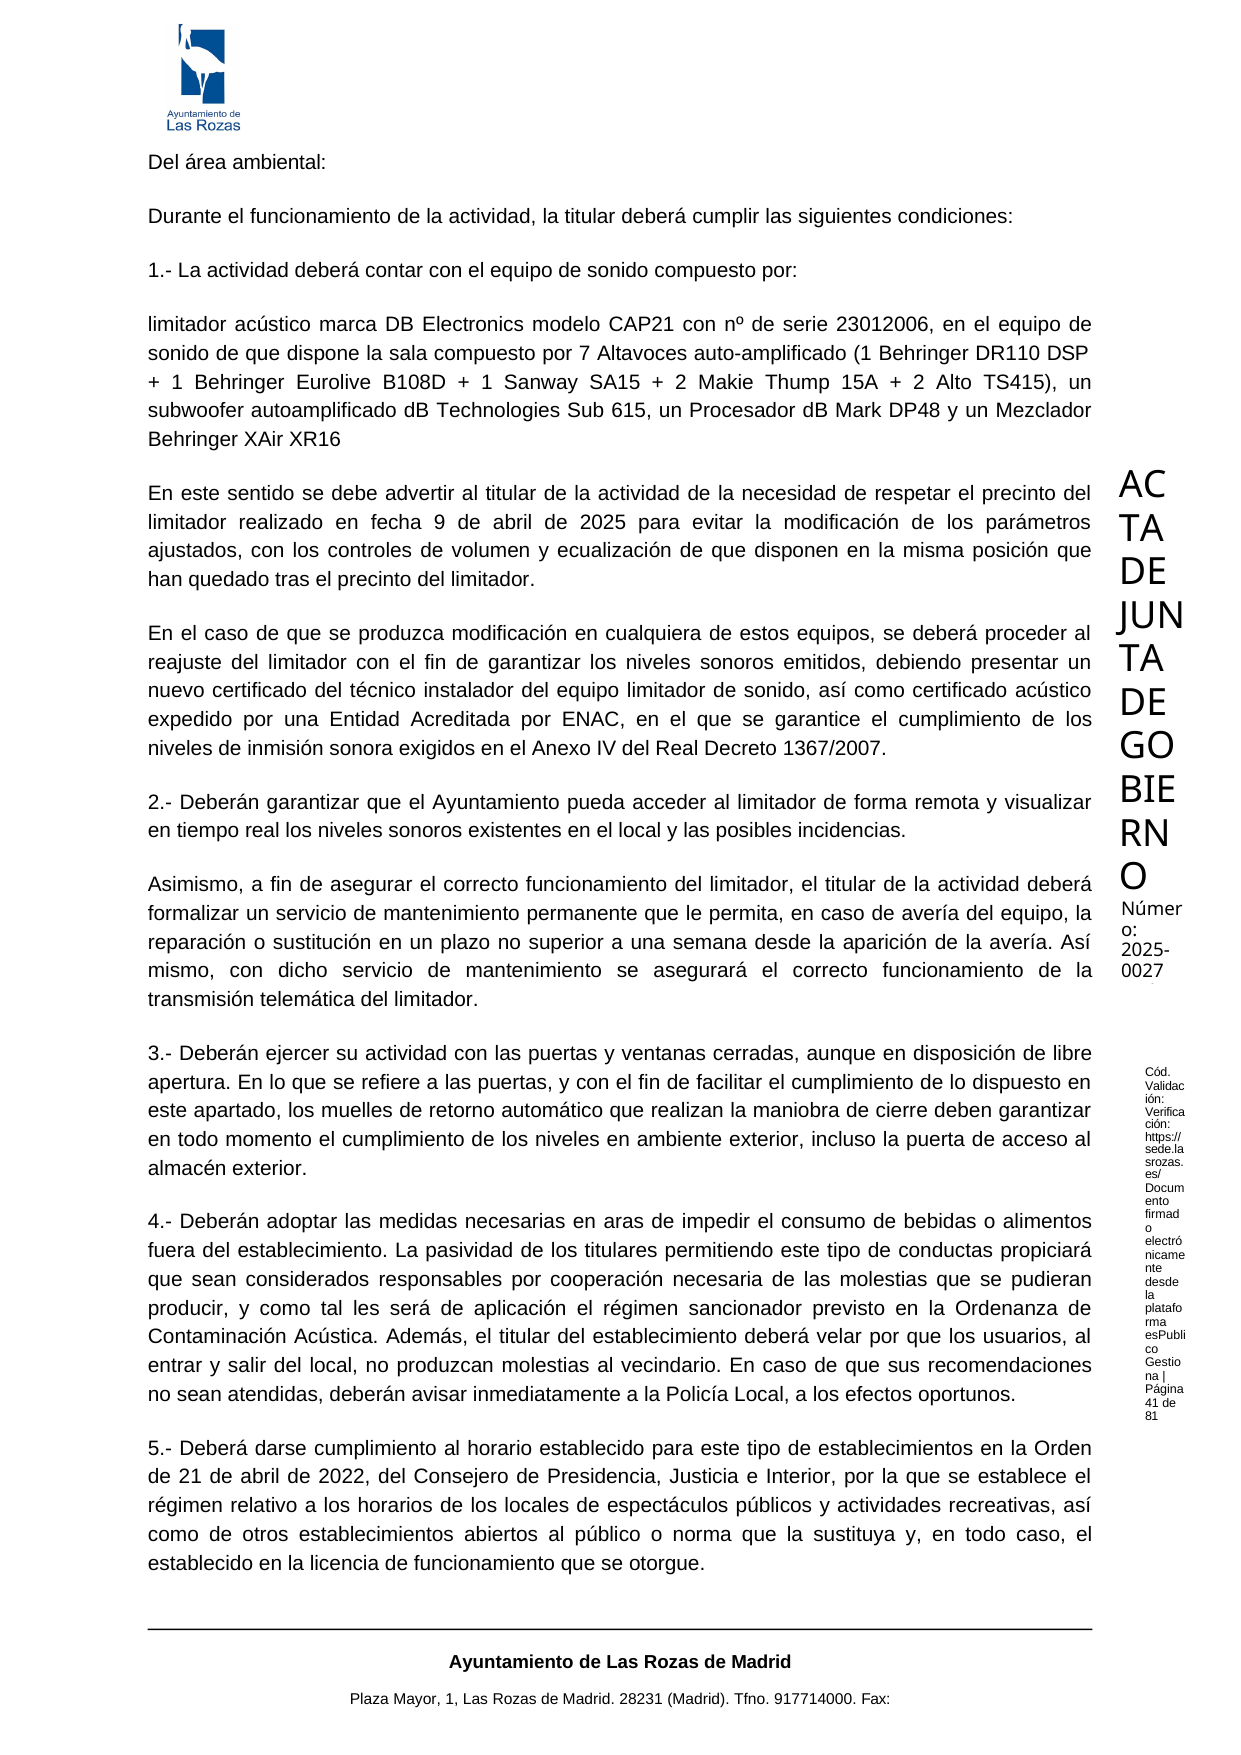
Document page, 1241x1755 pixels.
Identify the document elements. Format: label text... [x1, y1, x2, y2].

text + 1 Behringer Eurolive B108D + 1 Sanway SA15 + 2 Makie Thump 15A + 2 Alto TS415), un subwoofer autoamplificado dB Technologies Sub 615, un Procesador dB Mark DP48 y un Mezclador Behringer XAir XR16 [148, 369, 1093, 451]
text En el caso de que se produzca modificación en cualquiera de estos equipos, se deberá proceder al reajuste del limitador con el fin de garantizar los niveles sonoros emitidos, debiendo presentar un nuevo certificado del técnico instalador del equipo limitador de sonido, así como certificado acústico expedido por una Entidad Acreditada por ENAC, en el que se garantice el cumplimiento de los niveles de inmisión sonora exigidos en el Anexo IV del Real Decreto 1367/2007. [148, 621, 1093, 760]
text Asimismo, a fin de asegurar el correcto funcionamiento del limitador, el titular de la actividad deberá formalizar un servicio de mantenimiento permanente que le permita, en caso de avería del equipo, la reparación o sustitución en un plazo no superior a una semana desde la aparición de la avería. Así mismo, con dicho servicio de mantenimiento se asegurará el correcto funcionamiento de la transmisión telemática del limitador. [148, 872, 1093, 1011]
text 4.- Deberán adoptar las medidas necesarias en aras de impedir el consumo de bebidas o alimentos fuera del establecimiento. La pasividad de los titulares permitiendo este tipo de conductas propiciará que sean considerados responsables por cooperación necesaria de las molestias que se pudieran producir, y como tal les será de aplicación el régimen sancionador previsto en la Ordenanza de Contaminación Acústica. Además, el titular del establecimiento deberá velar por que los usuarios, al entrar y salir del local, no produzcan molestias al vecindario. En caso de que sus recomendaciones no sean atendidas, deberán avisar inmediatamente a la Policía Local, a los efectos oportunos. [148, 1209, 1093, 1406]
text Del área ambiental: [148, 150, 1211, 174]
text limitador acústico marca DB Electronics modelo CAP21 con nº de serie 23012006, en el equipo de sonido de que dispone la sala compuesto por 7 Altavoces auto-amplificado (1 Behringer DR110 DSP [148, 312, 1093, 365]
text [1143, 1064, 1186, 1602]
text Documento firmado electrónicamente desde la plataforma esPublico Gestiona | Página 41 de 81 [1145, 1181, 1186, 1423]
text ACTA DE JUNTA DE GOBIERNO [1119, 463, 1185, 898]
text Número: 2025-0027 Fecha: 01/07/2025 [1121, 898, 1185, 983]
text 2.- Deberán garantizar que el Ayuntamiento pueda acceder al limitador de forma remota y visualizar en tiempo real los niveles sonoros existentes en el local y las posibles incidencias. [148, 789, 1093, 842]
text En este sentido se debe advertir al titular de la actividad de la necesidad de respetar el precinto del limitador realizado en fecha 9 de abril de 2025 para evitar la modificación de los parámetros ajustados, con los controles de volumen y ecualización de que disponen en la misma posición que han quedado tras el precinto del limitador. [148, 481, 1093, 591]
text 5.- Deberá darse cumplimiento al horario establecido para este tipo de establecimientos en la Orden de 21 de abril de 2022, del Consejero de Presidencia, Justicia e Interior, por la que se establece el régimen relativo a los horarios de los locales de espectáculos públicos y actividades recreativas, así como de otros establecimientos abiertos al público o norma que la sustituya y, en todo caso, el establecido en la licencia de funcionamiento que se otorgue. [148, 1436, 1093, 1574]
text Verificación: https://sede.lasrozas.es/ [1145, 1106, 1186, 1181]
text 3.- Deberán ejercer su actividad con las puertas y ventanas cerradas, aunque en disposición de libre apertura. En lo que se refiere a las puertas, y con el fin de facilitar el cumplimiento de lo dispuesto en este apartado, los muelles de retorno automático que realizan la maniobra de cierre deben garantizar en todo momento el cumplimiento de los niveles en ambiente exterior, incluso la puerta de acceso al almacén exterior. [148, 1041, 1093, 1180]
text Cód. Validación: [1145, 1066, 1186, 1106]
text Durante el funcionamiento de la actividad, la titular deberá cumplir las siguientes condiciones: 1.- La actividad deberá contar con el equipo de sonido compuesto por: [148, 204, 1013, 282]
